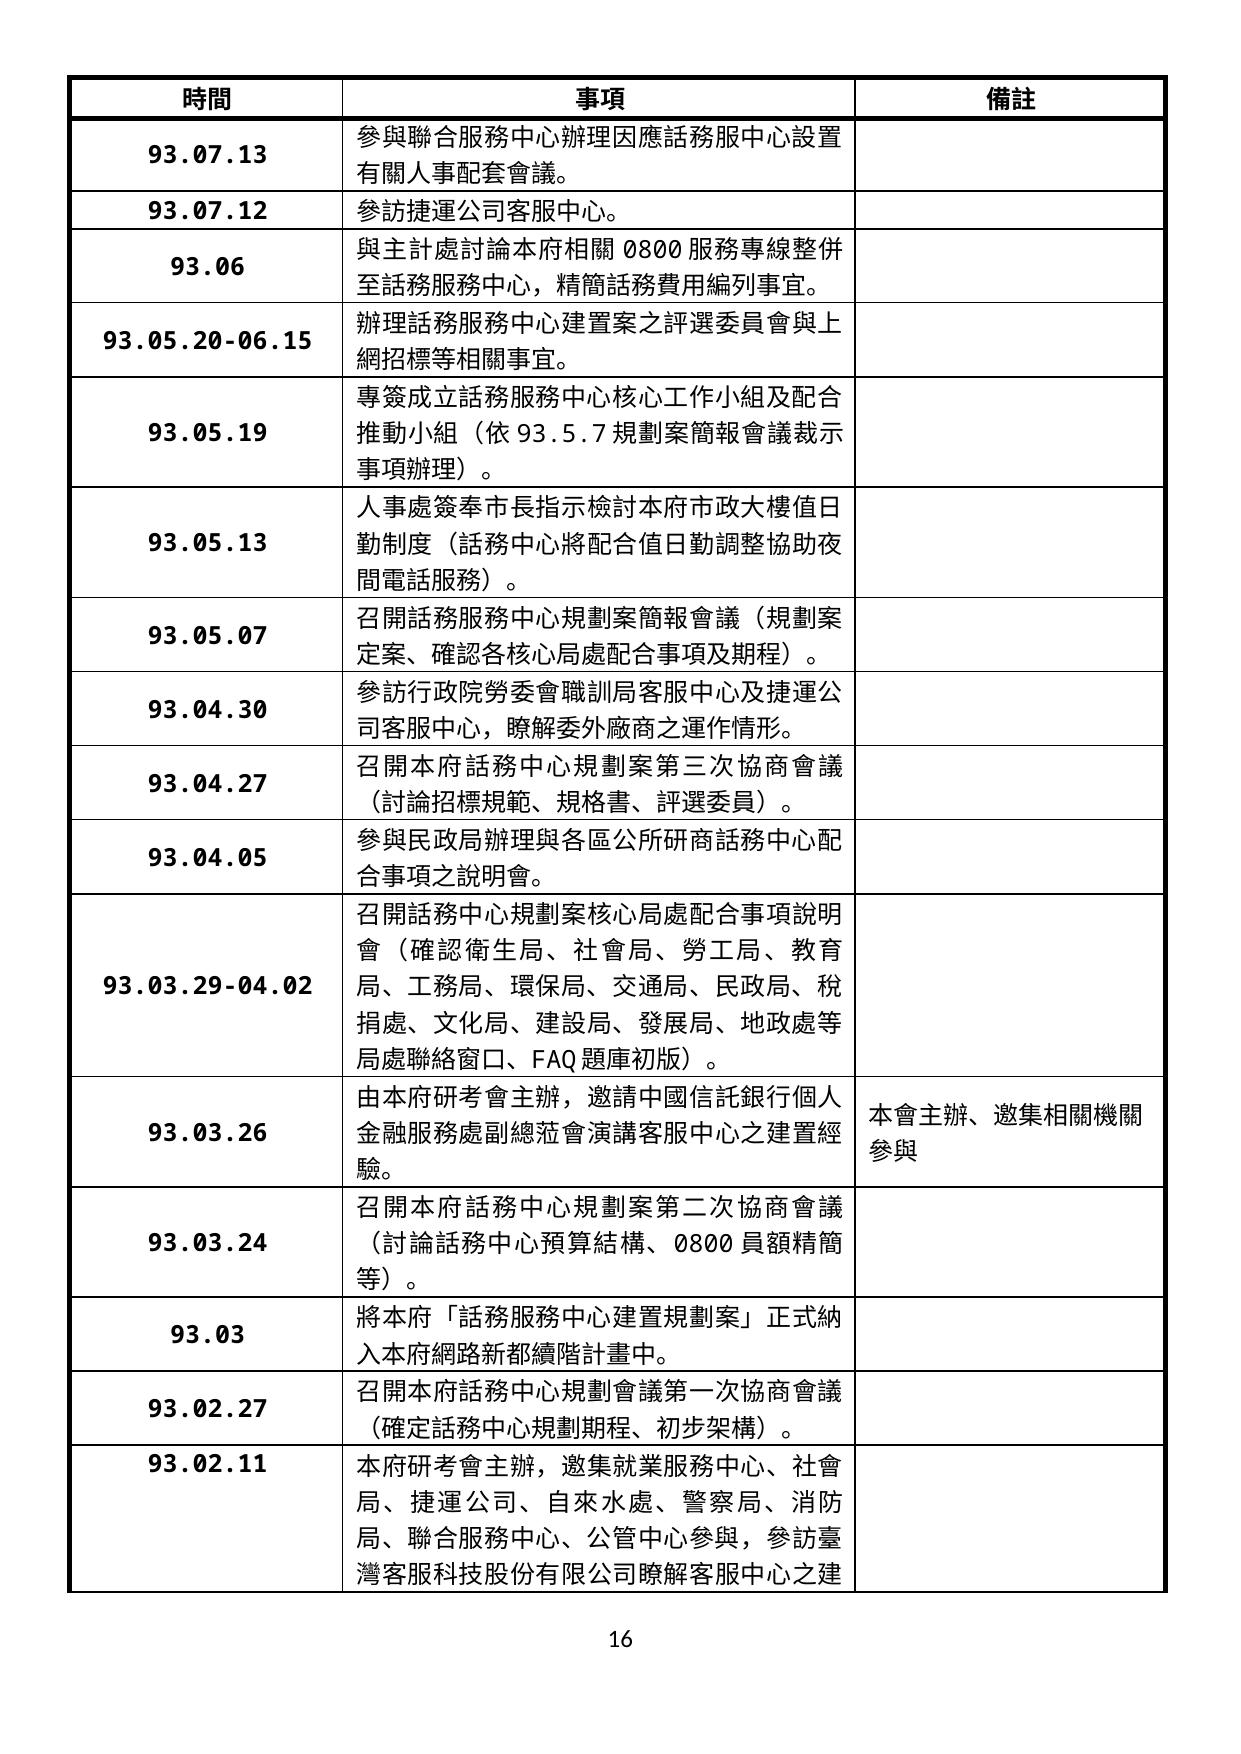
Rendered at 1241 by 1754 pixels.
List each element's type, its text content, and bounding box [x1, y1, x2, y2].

table_cell 參訪捷運公司客服中心。 [343, 192, 854, 228]
table_cell [856, 746, 1163, 819]
table_cell 93.07.12 [72, 192, 342, 228]
table_header 事項 [343, 80, 854, 116]
table_cell 參與聯合服務中心辦理因應話務服中心設置有關人事配套會議。 [343, 121, 854, 190]
table_cell [856, 230, 1163, 302]
table_cell 93.03.26 [72, 1077, 342, 1186]
table_cell [856, 820, 1163, 893]
table_header 時間 [72, 80, 342, 116]
table_cell 93.07.13 [72, 121, 342, 190]
table_cell 辦理話務服務中心建置案之評選委員會與上網招標等相關事宜。 [343, 303, 854, 376]
table_cell [856, 1188, 1163, 1296]
table_cell [856, 192, 1163, 228]
table_cell 專簽成立話務服務中心核心工作小組及配合推動小組（依93.5.7規劃案簡報會議裁示事項辦理）。 [343, 378, 854, 486]
table_cell 93.02.11 [72, 1446, 342, 1591]
table_cell 93.04.05 [72, 820, 342, 893]
table_cell [856, 1446, 1163, 1591]
table_cell [856, 895, 1163, 1076]
table_cell 召開話務中心規劃案核心局處配合事項說明會（確認衛生局、社會局、勞工局、教育局、工務局、環保局、交通局、民政局、稅捐處、文化局、建設局、發展局、地政處等局處聯絡窗口、FAQ題庫初版）。 [343, 895, 854, 1076]
table_cell 93.03.29-04.02 [72, 895, 342, 1076]
table_cell 93.05.19 [72, 378, 342, 486]
table_cell 召開話務服務中心規劃案簡報會議（規劃案定案、確認各核心局處配合事項及期程）。 [343, 598, 854, 671]
table_cell [856, 672, 1163, 745]
table_cell 將本府「話務服務中心建置規劃案」正式納入本府網路新都續階計畫中。 [343, 1298, 854, 1370]
table_cell 與主計處討論本府相關0800服務專線整併至話務服務中心，精簡話務費用編列事宜。 [343, 230, 854, 302]
table_cell 召開本府話務中心規劃案第二次協商會議（討論話務中心預算結構、0800員額精簡等）。 [343, 1188, 854, 1296]
table_header 備註 [856, 80, 1163, 116]
table_cell [856, 303, 1163, 376]
table_cell 人事處簽奉市長指示檢討本府市政大樓值日勤制度（話務中心將配合值日勤調整協助夜間電話服務）。 [343, 488, 854, 597]
table_cell 93.06 [72, 230, 342, 302]
table_cell [856, 488, 1163, 597]
table_cell 參與民政局辦理與各區公所研商話務中心配合事項之說明會。 [343, 820, 854, 893]
table_cell 本府研考會主辦，邀集就業服務中心、社會局、捷運公司、自來水處、警察局、消防局、聯合服務中心、公管中心參與，參訪臺灣客服科技股份有限公司瞭解客服中心之建 [343, 1446, 854, 1591]
table_cell [856, 378, 1163, 486]
table_cell [856, 1298, 1163, 1370]
table_cell 93.03 [72, 1298, 342, 1370]
table_cell 召開本府話務中心規劃案第三次協商會議（討論招標規範、規格書、評選委員）。 [343, 746, 854, 819]
table_cell 93.04.30 [72, 672, 342, 745]
table_cell 93.05.07 [72, 598, 342, 671]
table_cell 93.02.27 [72, 1372, 342, 1444]
table_cell 93.04.27 [72, 746, 342, 819]
table_cell [856, 1372, 1163, 1444]
table_cell 93.05.13 [72, 488, 342, 597]
table_cell 本會主辦、邀集相關機關參與 [856, 1077, 1163, 1186]
table_cell 召開本府話務中心規劃會議第一次協商會議（確定話務中心規劃期程、初步架構）。 [343, 1372, 854, 1444]
table_cell 參訪行政院勞委會職訓局客服中心及捷運公司客服中心，瞭解委外廠商之運作情形。 [343, 672, 854, 745]
table_cell 93.03.24 [72, 1188, 342, 1296]
table_cell [856, 598, 1163, 671]
table_cell 93.05.20-06.15 [72, 303, 342, 376]
table_cell [856, 121, 1163, 190]
table_cell 由本府研考會主辦，邀請中國信託銀行個人金融服務處副總蒞會演講客服中心之建置經驗。 [343, 1077, 854, 1186]
